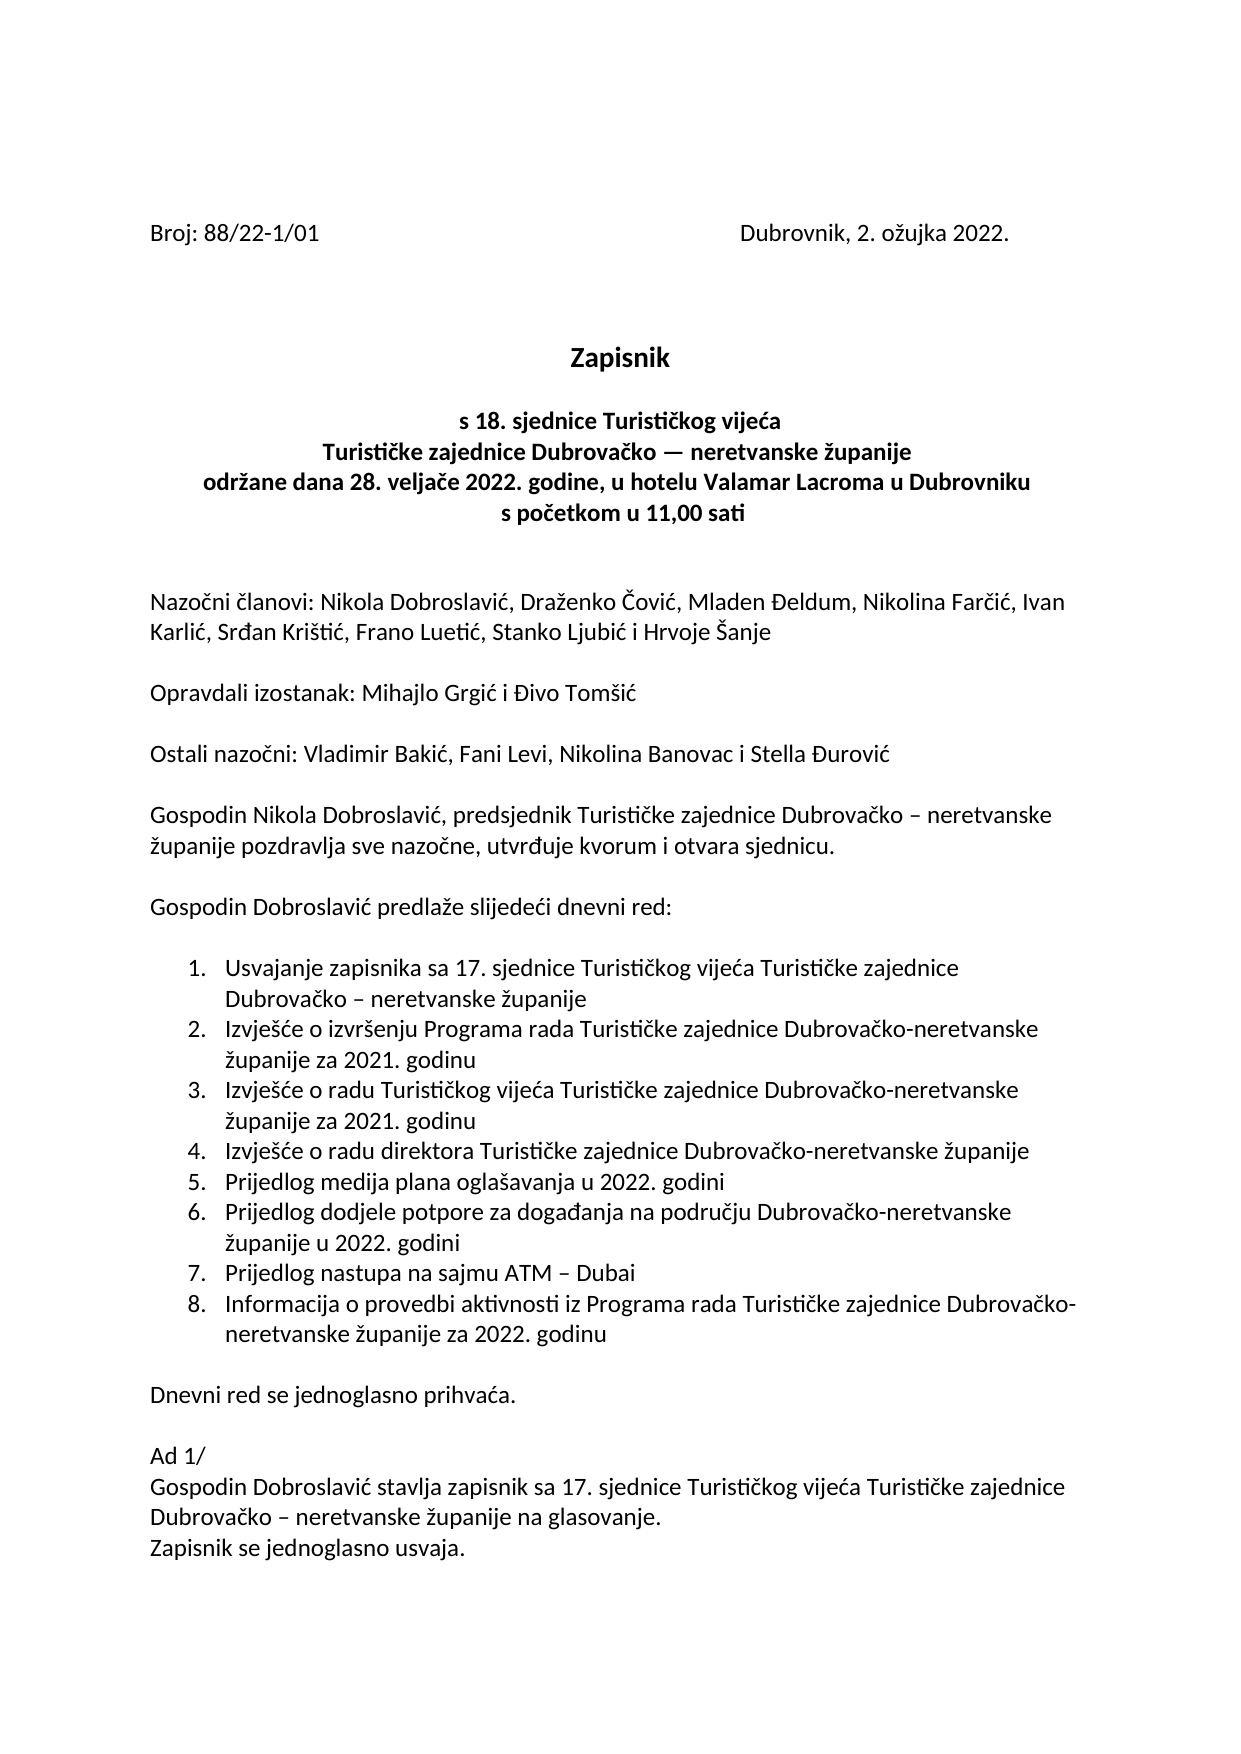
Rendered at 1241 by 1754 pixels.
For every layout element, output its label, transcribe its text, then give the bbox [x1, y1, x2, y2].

text s 18. sjednice Turističkog vijeća [150, 405, 1090, 436]
text Gospodin Nikola Dobroslavić, predsjednik Turističke zajednice Dubrovačko – neretvanske županije pozdravlja sve nazočne, utvrđuje kvorum i otvara sjednicu. [150, 799, 1090, 861]
list Izvješće o izvršenju Programa rada Turističke zajednice Dubrovačko-neretvanske županije za 2021. godinu [187, 1013, 1090, 1074]
list Izvješće o radu direktora Turističke zajednice Dubrovačko-neretvanske županije [187, 1135, 1090, 1166]
list Izvješće o radu Turističkog vijeća Turističke zajednice Dubrovačko-neretvanske županije za 2021. godinu [187, 1074, 1090, 1135]
text Zapisnik [150, 339, 1090, 375]
text Ostali nazočni: Vladimir Bakić, Fani Levi, Nikolina Banovac i Stella Đurović [150, 738, 1090, 769]
text Ad 1/ [150, 1441, 1090, 1471]
list Informacija o provedbi aktivnosti iz Programa rada Turističke zajednice Dubrovačko-neretvanske županije za 2022. godinu [187, 1288, 1090, 1349]
list Prijedlog nastupa na sajmu ATM – Dubai [187, 1257, 1090, 1288]
text s početkom u 11,00 sati [150, 497, 1090, 527]
text Dnevni red se jednoglasno prihvaća. [150, 1379, 1090, 1410]
list Prijedlog dodjele potpore za događanja na području Dubrovačko-neretvanske županije u 2022. godini [187, 1196, 1090, 1257]
text Turističke zajednice Dubrovačko — neretvanske županije [150, 436, 1090, 466]
text održane dana 28. veljače 2022. godine, u hotelu Valamar Lacroma u Dubrovniku [150, 466, 1090, 497]
list Prijedlog medija plana oglašavanja u 2022. godini [187, 1166, 1090, 1196]
text Opravdali izostanak: Mihajlo Grgić i Đivo Tomšić [150, 677, 1090, 708]
text Dubrovačko – neretvanske županije [225, 983, 1090, 1013]
text Gospodin Dobroslavić stavlja zapisnik sa 17. sjednice Turističkog vijeća Turističke zajednice Dubrovačko – neretvanske županije na glasovanje. [150, 1471, 1090, 1532]
text Zapisnik se jednoglasno usvaja. [150, 1532, 1090, 1563]
text Nazočni članovi: Nikola Dobroslavić, Draženko Čović, Mladen Đeldum, Nikolina Farčić, Ivan Karlić, Srđan Krištić, Frano Luetić, Stanko Ljubić i Hrvoje Šanje [150, 586, 1090, 647]
text Broj: 88/22-1/01 Dubrovnik, 2. ožujka 2022. [150, 217, 1090, 248]
text Gospodin Dobroslavić predlaže slijedeći dnevni red: [150, 891, 1090, 922]
list Usvajanje zapisnika sa 17. sjednice Turističkog vijeća Turističke zajednice [187, 952, 1090, 983]
